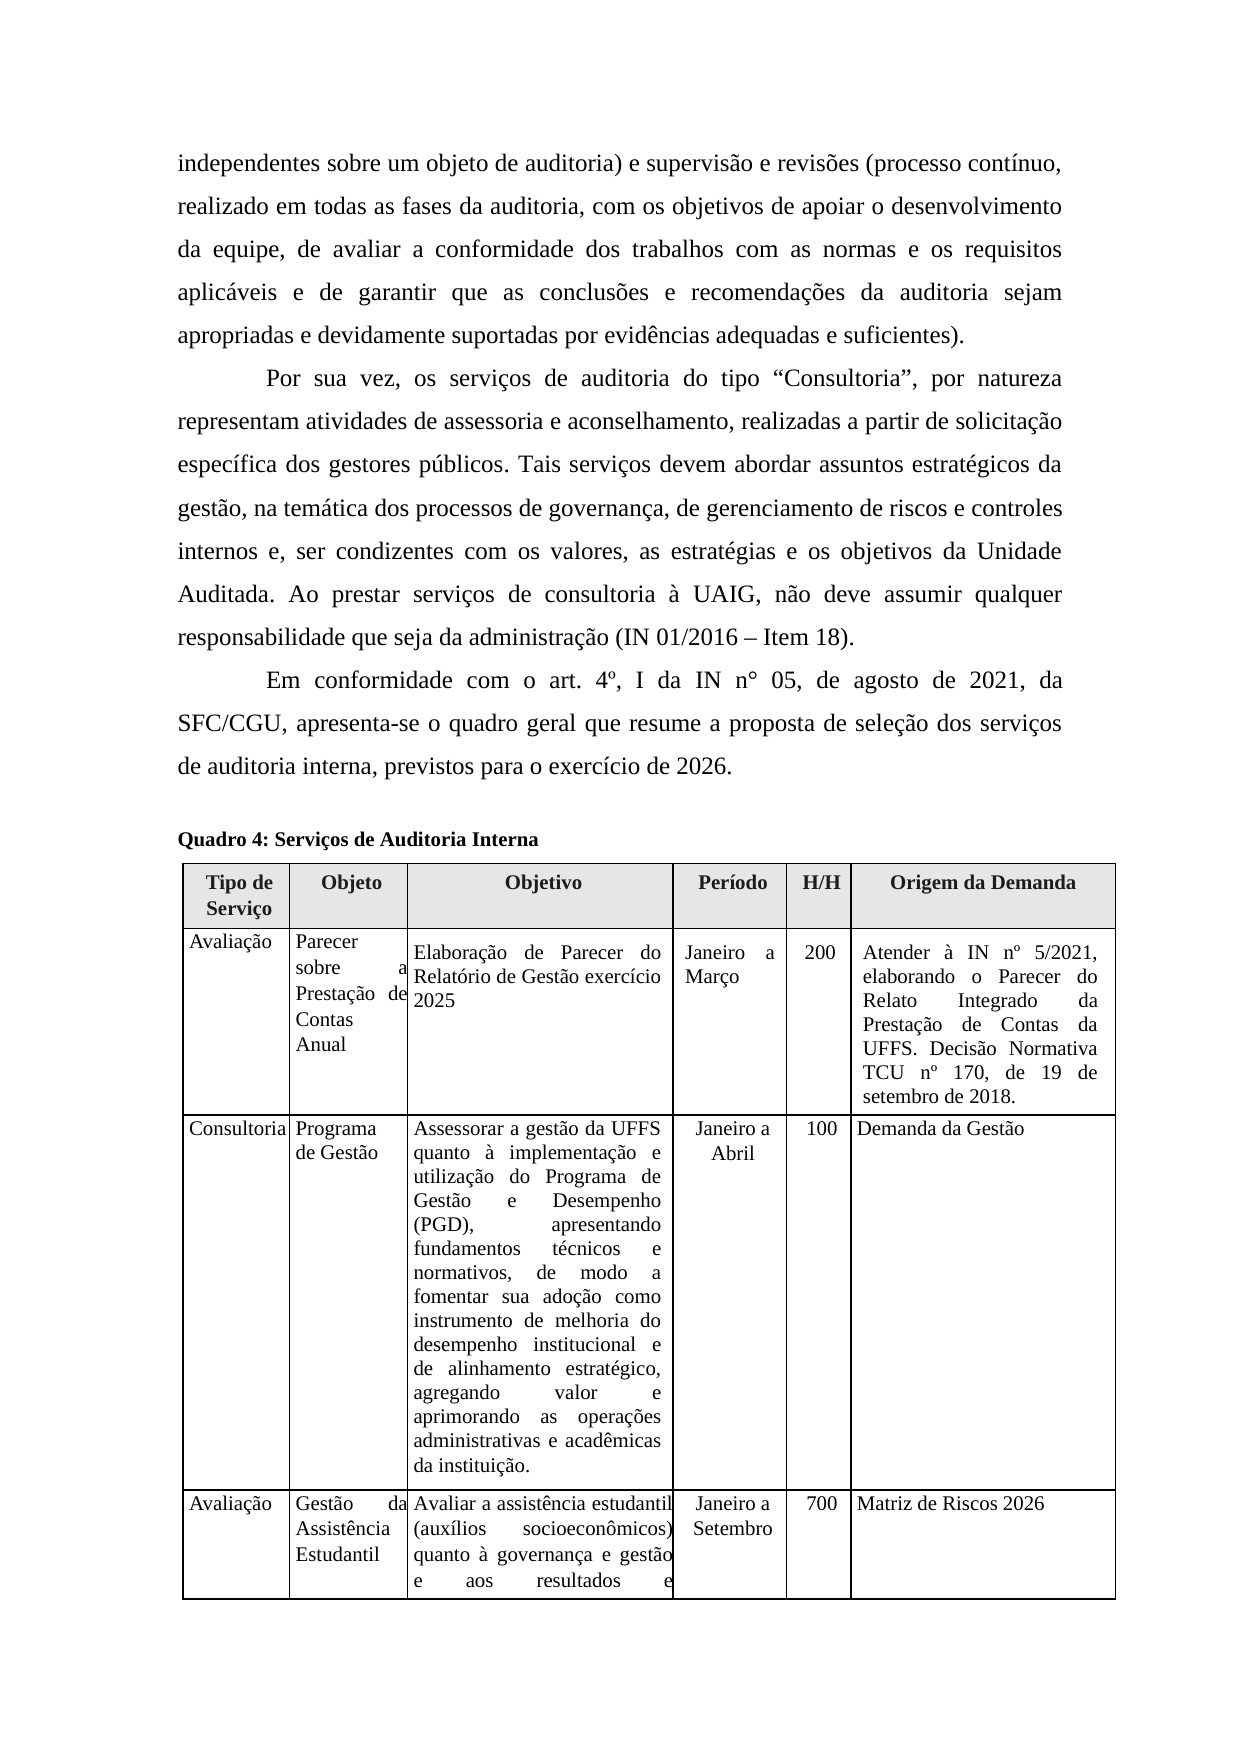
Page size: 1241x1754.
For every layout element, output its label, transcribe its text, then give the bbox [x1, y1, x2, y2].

text Por sua vez, os serviços de auditoria do tipo “Consultoria”, por natureza representam atividades de assessoria e aconselhamento, realizadas a partir de solicitação específica dos gestores públicos. Tais serviços devem abordar assuntos estratégicos da gestão, na temática dos processos de governança, de gerenciamento de riscos e controles internos e, ser condizentes com os valores, as estratégias e os objetivos da Unidade Auditada. Ao prestar serviços de consultoria à UAIG, não deve assumir qualquer responsabilidade que seja da administração (IN 01/2016 – Item 18). [177, 363, 1063, 651]
table_cell Assessorar a gestão da UFFS quanto à implementação e utilização do Programa de Gestão e Desempenho (PGD), apresentando fundamentos técnicos e normativos, de modo a fomentar sua adoção como instrumento de melhoria do desempenho institucional e de alinhamento estratégico, agregando valor e aprimorando as operações administrativas e acadêmicas da instituição. [408, 1116, 672, 1489]
table_cell Matriz de Riscos 2026 [852, 1491, 1115, 1598]
table_cell Gestão da Assistência Estudantil [290, 1491, 407, 1598]
table_cell Avaliar a assistência estudantil (auxílios socioeconômicos) quanto à governança e gestão e aos resultados e [408, 1491, 672, 1598]
table_cell Janeiro a Março [674, 929, 786, 1114]
table_cell Janeiro a Setembro [674, 1491, 786, 1598]
table_cell Demanda da Gestão [852, 1116, 1115, 1489]
table_cell Avaliação [184, 1491, 289, 1598]
table_cell 100 [787, 1116, 850, 1489]
table_cell Programa de Gestão [290, 1116, 407, 1489]
text Em conformidade com o art. 4º, I da IN n° 05, de agosto de 2021, da SFC/CGU, apresenta-se o quadro geral que resume a proposta de seleção dos serviços de auditoria interna, previstos para o exercício de 2026. [177, 665, 1063, 780]
table_cell 700 [787, 1491, 850, 1598]
text Quadro 4: Serviços de Auditoria Interna [177, 827, 1063, 851]
text independentes sobre um objeto de auditoria) e supervisão e revisões (processo contínuo, realizado em todas as fases da auditoria, com os objetivos de apoiar o desenvolvimento da equipe, de avaliar a conformidade dos trabalhos com as normas e os requisitos aplicáveis e de garantir que as conclusões e recomendações da auditoria sejam apropriadas e devidamente suportadas por evidências adequadas e suficientes). [177, 148, 1063, 349]
table_cell Consultoria [184, 1116, 289, 1489]
table_cell Parecer sobre a Prestação de Contas Anual [290, 929, 407, 1114]
table_header Período [674, 864, 786, 928]
table_cell 200 [787, 929, 850, 1114]
table_cell Atender à IN nº 5/2021, elaborando o Parecer do Relato Integrado da Prestação de Contas da UFFS. Decisão Normativa TCU nº 170, de 19 de setembro de 2018. [852, 929, 1115, 1114]
table_cell Avaliação [184, 929, 289, 1114]
table_cell Janeiro a Abril [674, 1116, 786, 1489]
table_header Objetivo [408, 864, 672, 928]
table_cell Elaboração de Parecer do Relatório de Gestão exercício 2025 [408, 929, 672, 1114]
table_header H/H [787, 864, 850, 928]
table_header Tipo de Serviço [184, 864, 289, 928]
table_header Origem da Demanda [852, 864, 1115, 928]
table_header Objeto [290, 864, 407, 928]
